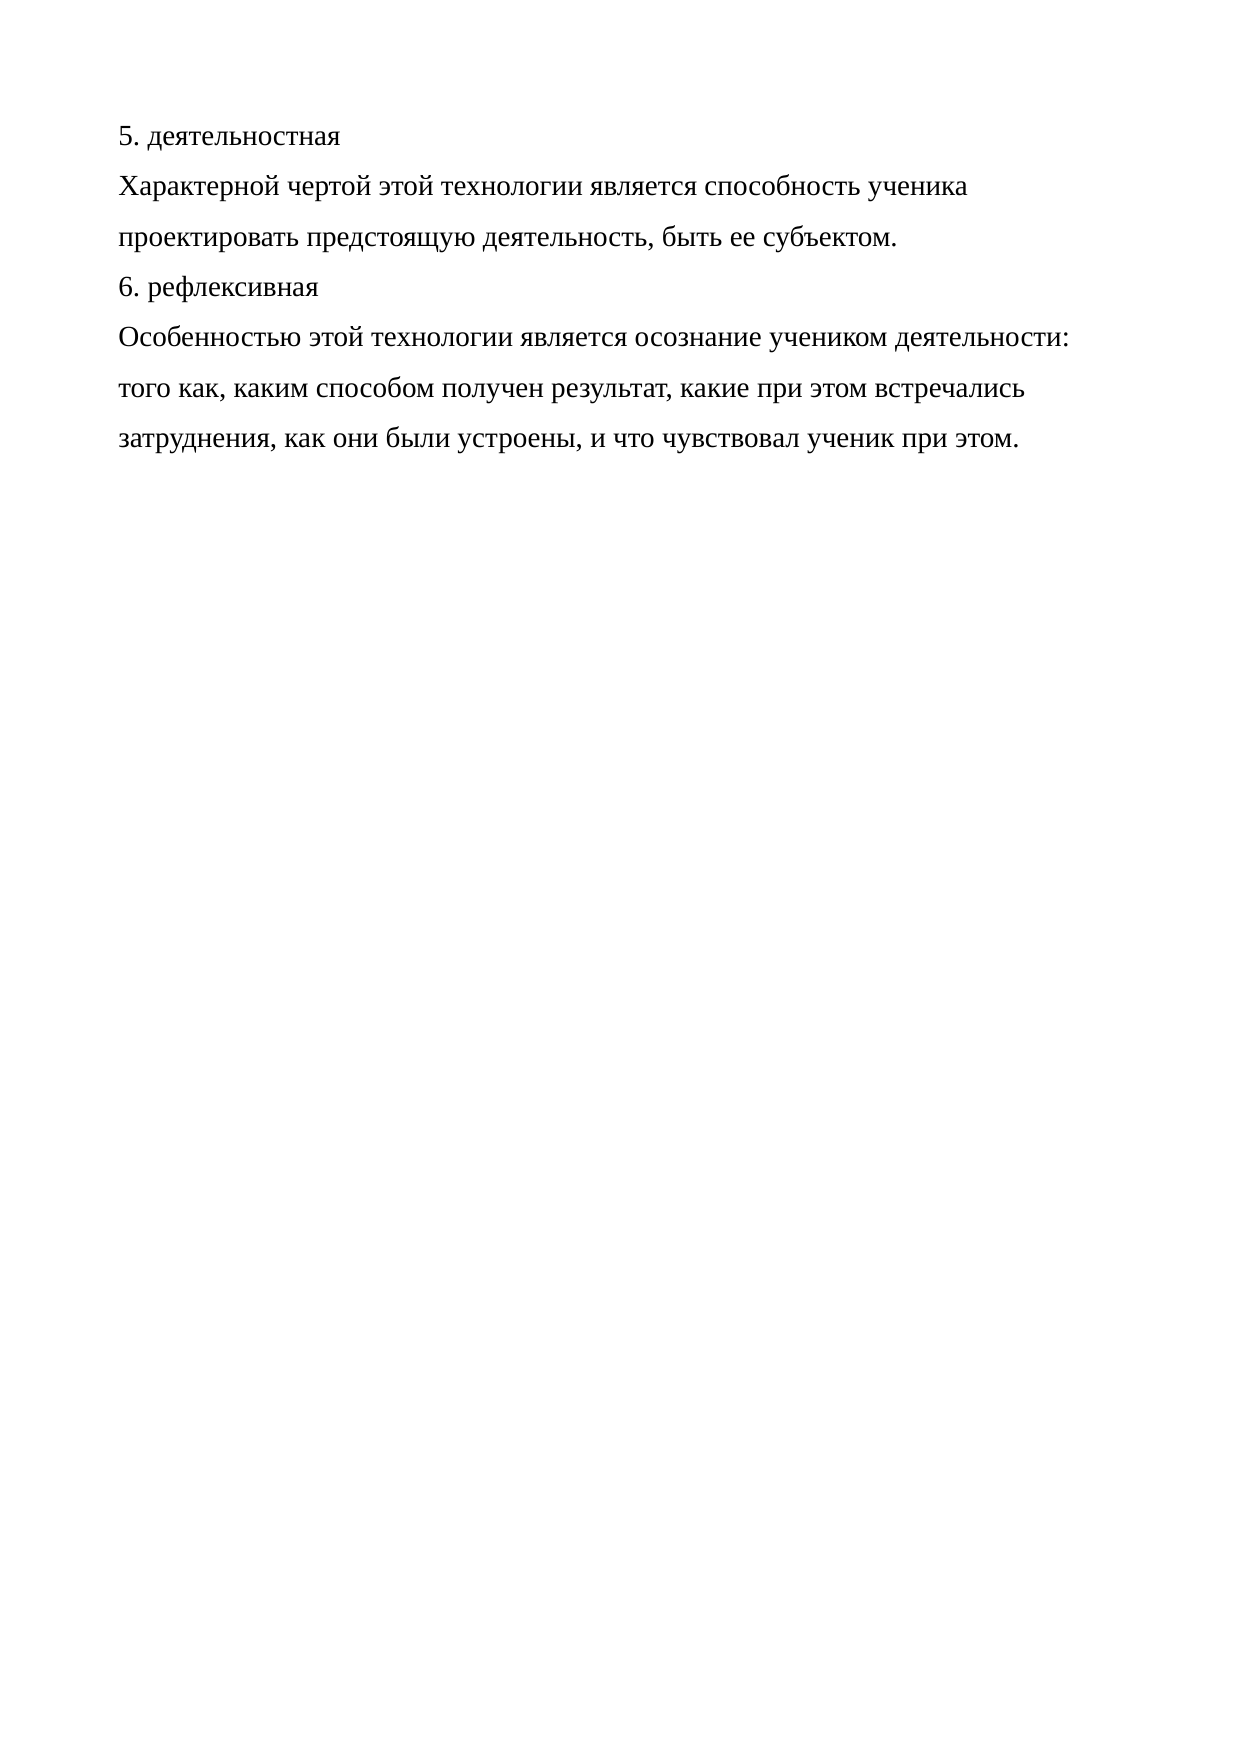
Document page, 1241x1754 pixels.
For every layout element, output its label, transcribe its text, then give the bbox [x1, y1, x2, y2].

text Особенностью этой технологии является осознание учеником деятельности: того как, каким способом получен результат, какие при этом встречались затруднения, как они были устроены, и что чувствовал ученик при этом. [118, 319, 1122, 453]
text 5. деятельностная [118, 118, 1122, 152]
text 6. рефлексивная [118, 269, 1122, 303]
text Характерной чертой этой технологии является способность ученика проектировать предстоящую деятельность, быть ее субъектом. [118, 168, 1122, 252]
